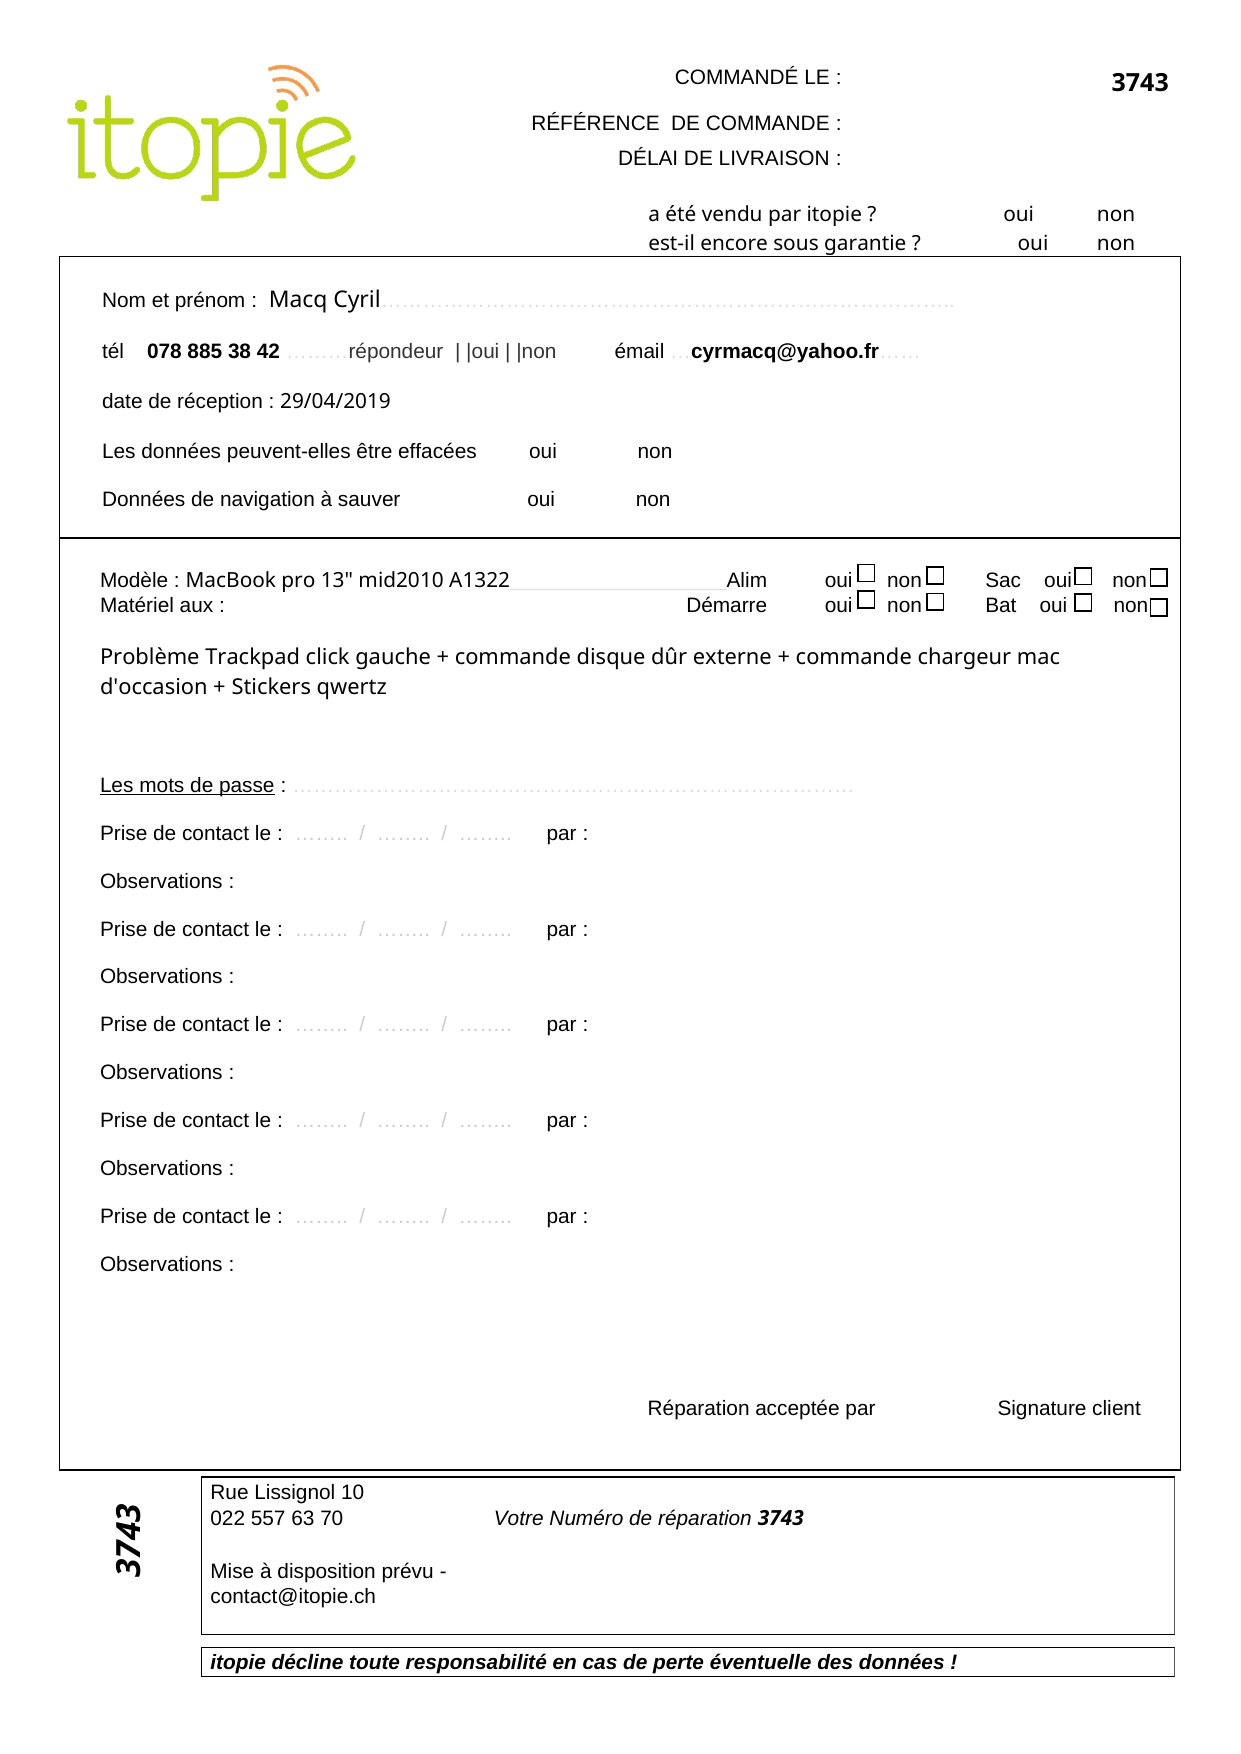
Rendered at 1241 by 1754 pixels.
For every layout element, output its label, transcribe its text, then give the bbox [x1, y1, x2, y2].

text Observations : [60, 1249, 1180, 1276]
text Observations : [60, 1153, 1180, 1180]
picture [67, 65, 356, 201]
table_header 3743 [847, 59, 1180, 104]
text Nom et prénom : Macq Cyril……………………………………………………………………….. [60, 280, 1180, 314]
text Prise de contact le : …….. / …….. / …….. par : [60, 817, 1180, 844]
text tél 078 885 38 42 ………répondeur | |oui | |non émail …cyrmacq@yahoo.fr…… [60, 335, 1180, 362]
text Modèle : MacBook pro 13" mid2010 A1322 Alim oui non Sac oui non [60, 562, 856, 590]
text date de réception : 29/04/2019 [60, 383, 1180, 415]
table_header 3743 [59, 1471, 195, 1683]
table_cell DÉLAI DE LIVRAISON : [490, 140, 847, 175]
table_cell RÉFÉRENCE DE COMMANDE : [490, 105, 847, 140]
text a été vendu par itopie ? oui non [59, 199, 1181, 228]
table_header COMMANDÉ LE : [490, 59, 847, 104]
text Modèle : MacBook pro 13" mid2010 A1322 Alim oui non Sac oui non [948, 562, 1180, 590]
text Observations : [60, 1057, 1180, 1084]
table_cell itopie décline toute responsabilité en cas de perte éventuelle des données ! [195, 1641, 1180, 1683]
table_header Rue Lissignol 10 022 557 63 70 Votre Numéro de réparation 3743 Mise à disposition prévu - contact@itopie.ch [195, 1471, 1180, 1641]
text Les données peuvent-elles être effacées oui non [60, 436, 1180, 463]
table_cell [847, 105, 1180, 140]
text est-il encore sous garantie ? oui non [59, 228, 1181, 256]
text Modèle : MacBook pro 13" mid2010 A1322 Alim oui non Sac oui non [879, 562, 925, 590]
text Observations : [60, 961, 1180, 988]
text Données de navigation à sauver oui non [60, 484, 1180, 511]
text Prise de contact le : …….. / …….. / …….. par : [60, 1009, 1180, 1036]
text Prise de contact le : …….. / …….. / …….. par : [60, 1105, 1180, 1132]
text Prise de contact le : …….. / …….. / …….. par : [60, 913, 1180, 940]
text Prise de contact le : …….. / …….. / …….. par : [60, 1201, 1180, 1228]
text Observations : [60, 865, 1180, 892]
text Matériel aux : Démarre oui non Bat oui non [60, 590, 1180, 617]
text Les mots de passe : ……………………………………………………………………… [60, 769, 1180, 797]
text Problème Trackpad click gauche + commande disque dûr externe + commande chargeur mac d'occasion + Stickers qwertz [60, 638, 1180, 701]
text Réparation acceptée par Signature client [60, 1392, 1180, 1419]
table_cell [847, 140, 1180, 175]
